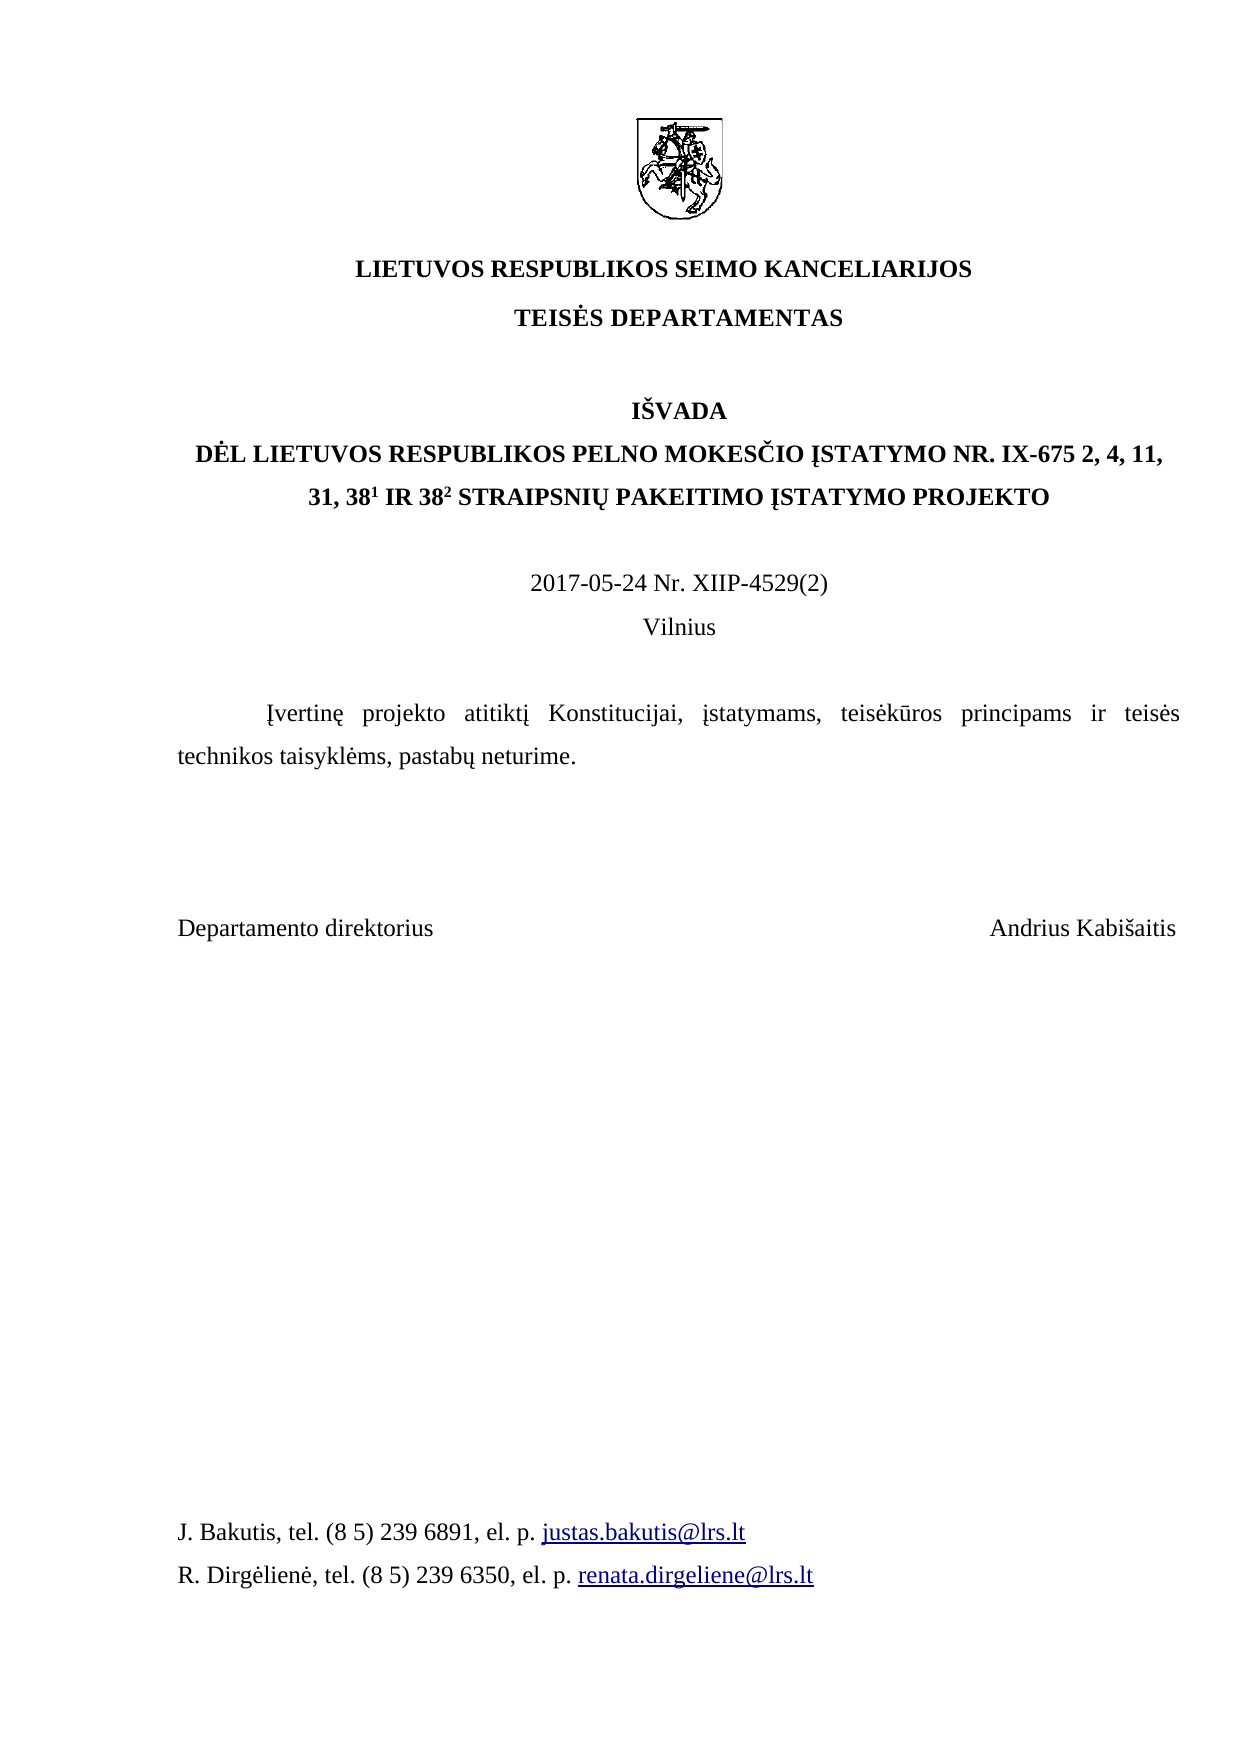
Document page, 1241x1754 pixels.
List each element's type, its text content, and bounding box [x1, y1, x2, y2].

text J. Bakutis, tel. (8 5) 239 6891, el. p. justas.bakutis@lrs.lt [177, 1517, 1181, 1546]
text 2017-05-24 Nr. XIIP-4529(2) [177, 568, 1181, 597]
text Įvertinę projekto atitiktį Konstitucijai, įstatymams, teisėkūros principams ir teisės technikos taisyklėms, pastabų neturime. [177, 698, 1181, 770]
text Vilnius [177, 612, 1181, 640]
text LIETUVOS RESPUBLIKOS SEIMO KANCELIARIJOS [177, 254, 1150, 283]
text DĖL LIETUVOS RESPUBLIKOS PELNO MOKESČIO ĮSTATYMO NR. IX-675 2, 4, 11, 31, 381 IR 382 STRAIPSNIŲ PAKEITIMO ĮSTATYMO PROJEKTO [177, 439, 1181, 511]
text R. Dirgėlienė, tel. (8 5) 239 6350, el. p. renata.dirgeliene@lrs.lt [177, 1560, 1181, 1589]
text IŠVADA [177, 396, 1181, 425]
text TEISĖS DEPARTAMENTAS [177, 303, 1180, 332]
text Departamento direktorius Andrius Kabišaitis [177, 913, 1181, 942]
